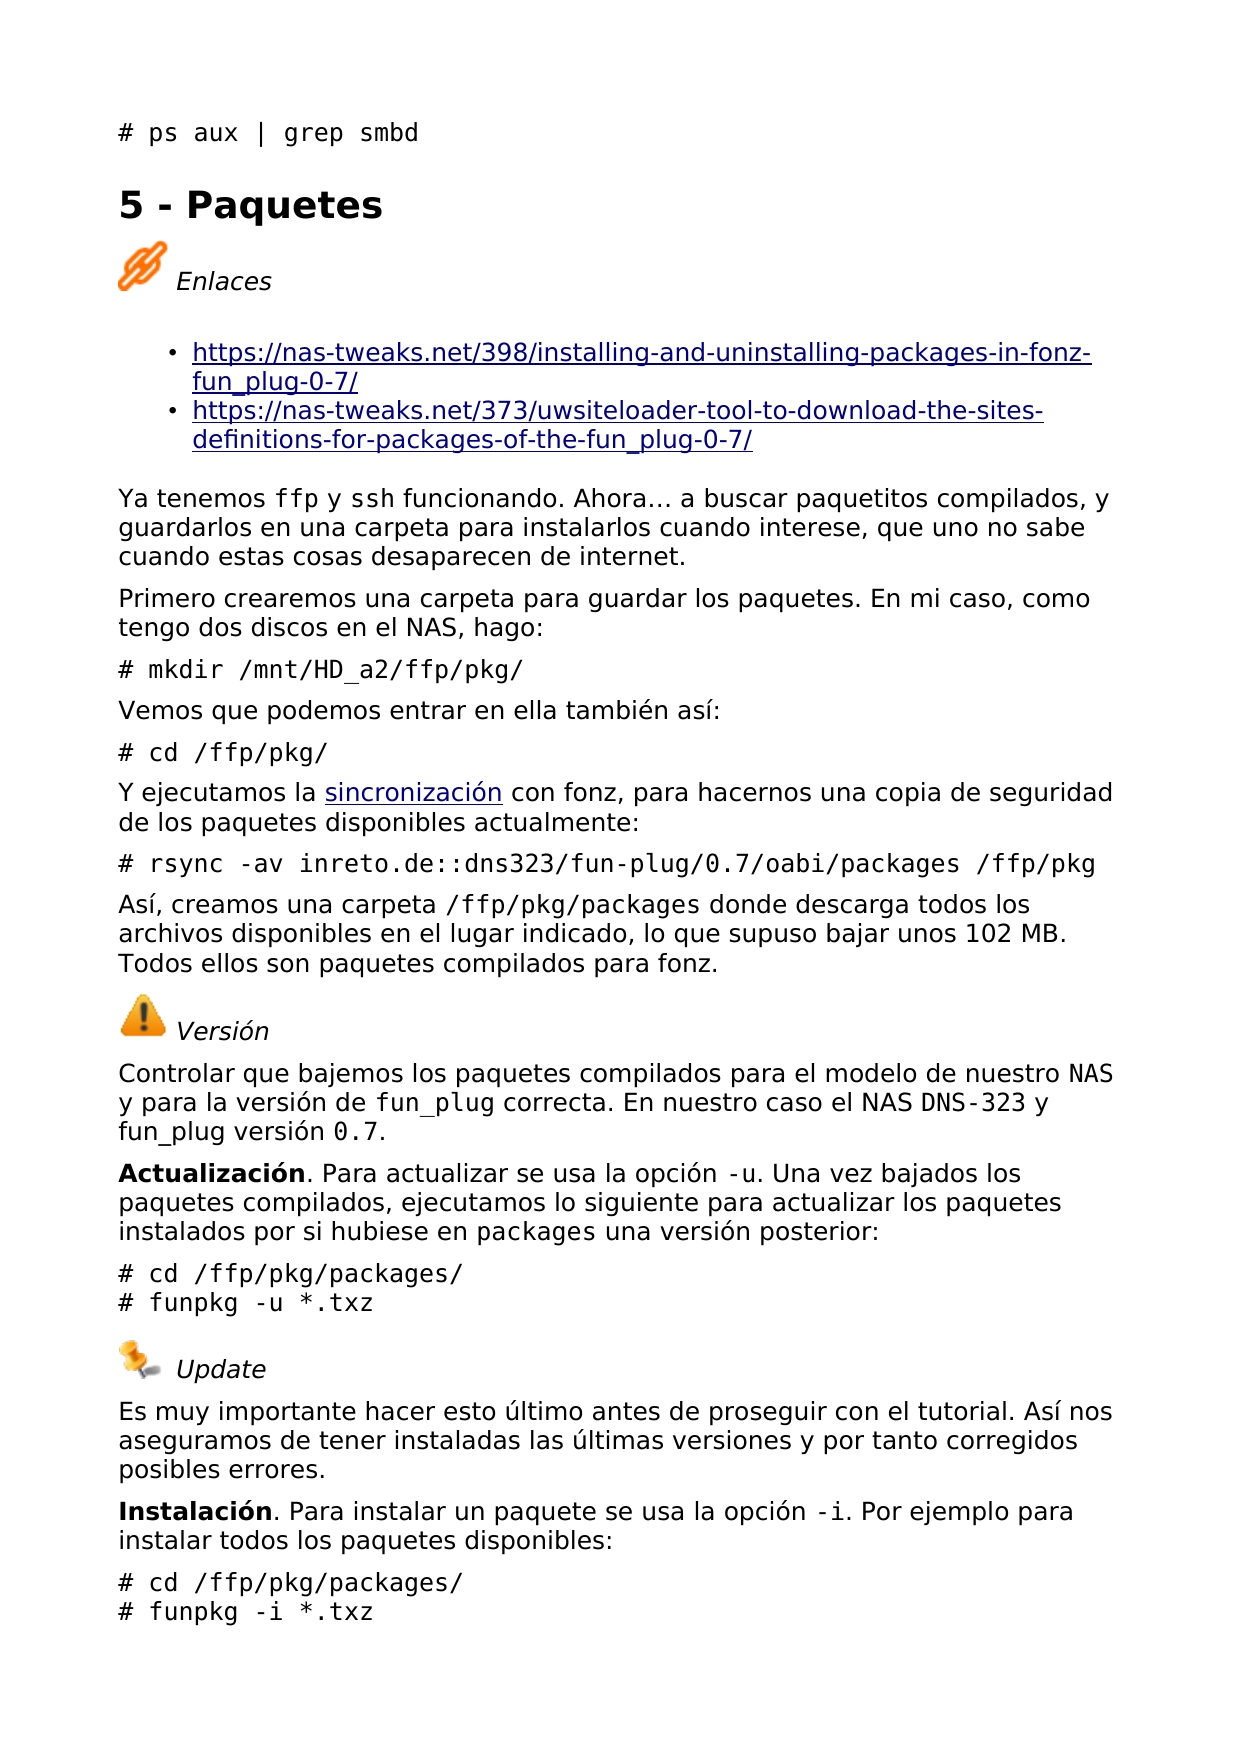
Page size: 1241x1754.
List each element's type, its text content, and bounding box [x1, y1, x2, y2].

text # cd /ffp/pkg/ [118, 738, 1122, 767]
subtitle 5 - Paquetes [118, 184, 1122, 228]
text Y ejecutamos la sincronización con fonz, para hacernos una copia de seguridad de los paquetes disponibles actualmente: [118, 779, 1122, 837]
text Instalación. Para instalar un paquete se usa la opción -i. Por ejemplo para instalar todos los paquetes disponibles: [118, 1497, 1122, 1556]
text Controlar que bajemos los paquetes compilados para el modelo de nuestro NAS y para la versión de fun_plug correcta. En nuestro caso el NAS DNS-323 y fun_plug versión 0.7. [118, 1059, 1122, 1146]
list https://nas-tweaks.net/373/uwsiteloader-tool-to-download-the-sites-definitions-for-packages-of-the-fun_plug-0-7/ [177, 396, 1122, 455]
text # cd /ffp/pkg/packages/ # funpkg -i *.txz [118, 1568, 1122, 1627]
list https://nas-tweaks.net/398/installing-and-uninstalling-packages-in-fonz-fun_plug-0-7/ [177, 338, 1122, 396]
text Así, creamos una carpeta /ffp/pkg/packages donde descarga todos los archivos disponibles en el lugar indicado, lo que supuso bajar unos 102 MB. Todos ellos son paquetes compilados para fonz. [118, 890, 1122, 978]
text Enlaces [118, 240, 1122, 296]
text Actualización. Para actualizar se usa la opción -u. Una vez bajados los paquetes compilados, ejecutamos lo siguiente para actualizar los paquetes instalados por si hubiese en packages una versión posterior: [118, 1159, 1122, 1246]
text Update [118, 1329, 1122, 1385]
picture [118, 240, 169, 291]
picture [118, 990, 169, 1041]
text # cd /ffp/pkg/packages/ # funpkg -u *.txz [118, 1259, 1122, 1317]
text # rsync -av inreto.de::dns323/fun-plug/0.7/oabi/packages /ffp/pkg [118, 849, 1122, 879]
text # ps aux | grep smbd [118, 118, 1122, 147]
text Ya tenemos ffp y ssh funcionando. Ahora… a buscar paquetitos compilados, y guardarlos en una carpeta para instalarlos cuando interese, que uno no sabe cuando estas cosas desaparecen de internet. [118, 484, 1122, 572]
text # mkdir /mnt/HD_a2/ffp/pkg/ [118, 655, 1122, 684]
picture [118, 1328, 169, 1379]
text Primero crearemos una carpeta para guardar los paquetes. En mi caso, como tengo dos discos en el NAS, hago: [118, 584, 1122, 643]
text Versión [118, 990, 1122, 1046]
text Vemos que podemos entrar en ella también así: [118, 696, 1122, 725]
text Es muy importante hacer esto último antes de proseguir con el tutorial. Así nos aseguramos de tener instaladas las últimas versiones y por tanto corregidos posibles errores. [118, 1397, 1122, 1485]
